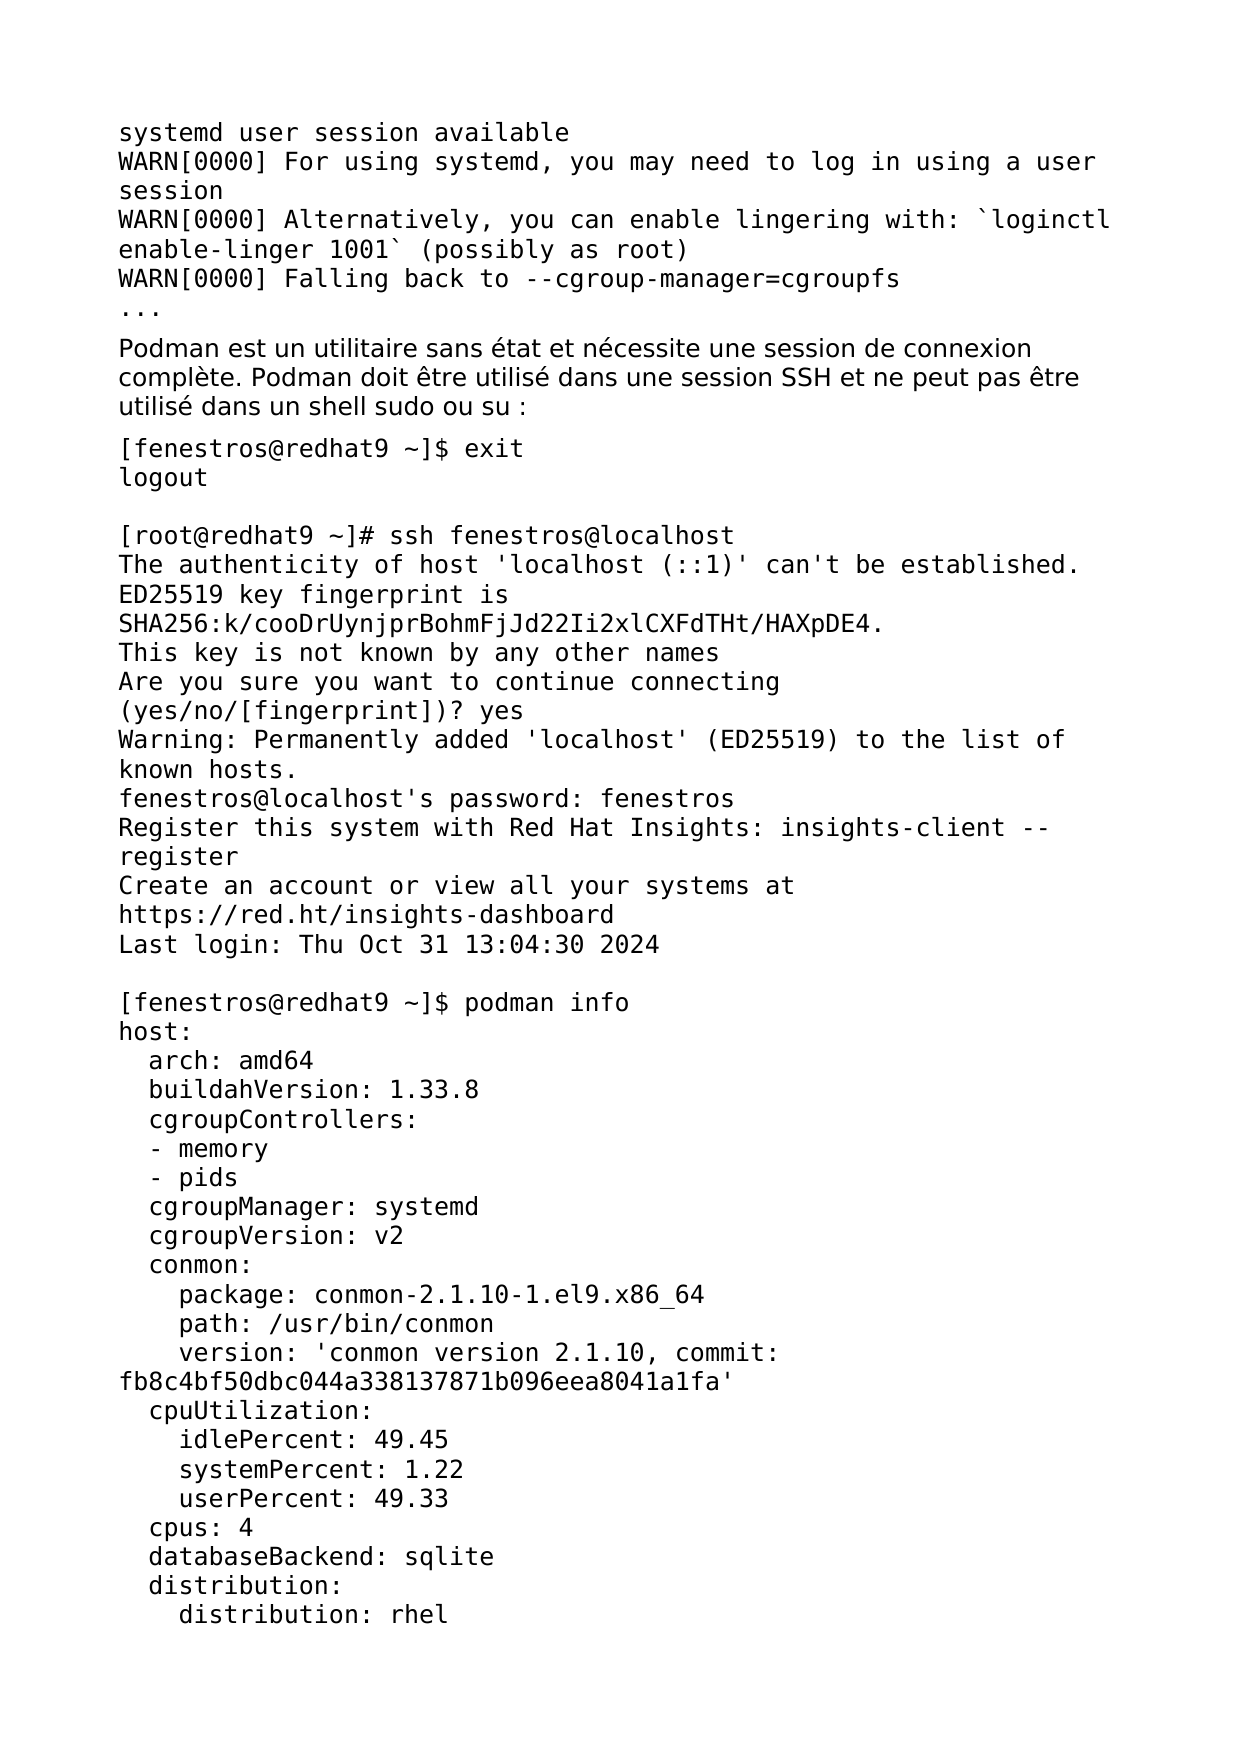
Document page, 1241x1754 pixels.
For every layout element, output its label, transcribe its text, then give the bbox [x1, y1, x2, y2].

text Podman est un utilitaire sans état et nécessite une session de connexion complète. Podman doit être utilisé dans une session SSH et ne peut pas être utilisé dans un shell sudo ou su : [118, 334, 1122, 422]
text [fenestros@redhat9 ~]$ exit logout [root@redhat9 ~]# ssh fenestros@localhost The authenticity of host 'localhost (::1)' can't be established. ED25519 key fingerprint is SHA256:k/cooDrUynjprBohmFjJd22Ii2xlCXFdTHt/HAXpDE4. This key is not known by any other names Are you sure you want to continue connecting (yes/no/[fingerprint])? yes Warning: Permanently added 'localhost' (ED25519) to the list of known hosts. fenestros@localhost's password: fenestros Register this system with Red Hat Insights: insights-client --register Create an account or view all your systems at https://red.ht/insights-dashboard Last login: Thu Oct 31 13:04:30 2024 [fenestros@redhat9 ~]$ podman info host: arch: amd64 buildahVersion: 1.33.8 cgroupControllers: - memory - pids cgroupManager: systemd cgroupVersion: v2 conmon: package: conmon-2.1.10-1.el9.x86_64 path: /usr/bin/conmon version: 'conmon version 2.1.10, commit: fb8c4bf50dbc044a338137871b096eea8041a1fa' cpuUtilization: idlePercent: 49.45 systemPercent: 1.22 userPercent: 49.33 cpus: 4 databaseBackend: sqlite distribution: distribution: rhel [118, 434, 1122, 1630]
text systemd user session available WARN[0000] For using systemd, you may need to log in using a user session WARN[0000] Alternatively, you can enable lingering with: `loginctl enable-linger 1001` (possibly as root) WARN[0000] Falling back to --cgroup-manager=cgroupfs ... [118, 118, 1122, 322]
